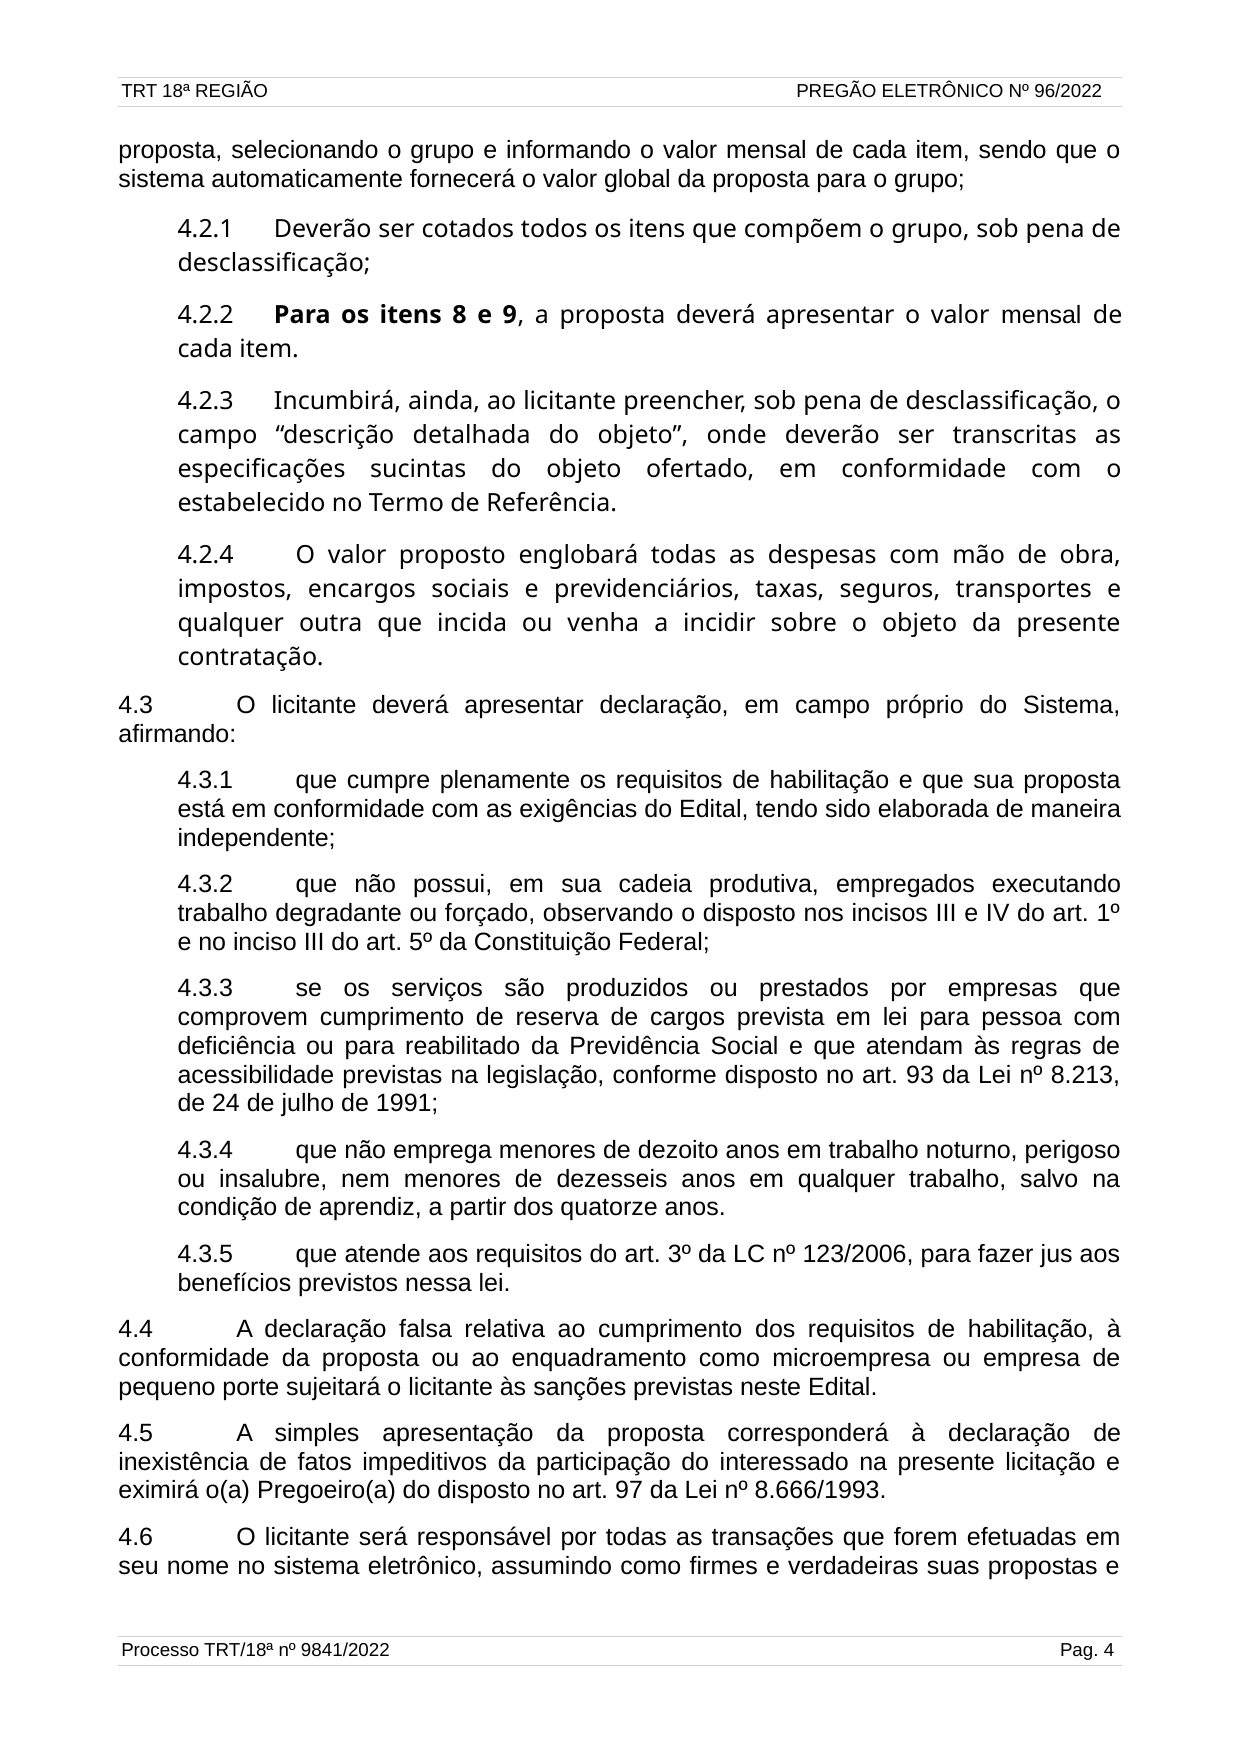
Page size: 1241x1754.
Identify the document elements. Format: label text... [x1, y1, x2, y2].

list 4.2.1 Deverão ser cotados todos os itens que compõem o grupo, sob pena de desclassificação; [177, 211, 1122, 279]
list 4.2.4 O valor proposto englobará todas as despesas com mão de obra, impostos, encargos sociais e previdenciários, taxas, seguros, transportes e qualquer outra que incida ou venha a incidir sobre o objeto da presente contratação. [177, 536, 1122, 673]
text 4.3.4 que não emprega menores de dezoito anos em trabalho noturno, perigoso ou insalubre, nem menores de dezesseis anos em qualquer trabalho, salvo na condição de aprendiz, a partir dos quatorze anos. [177, 1135, 1122, 1221]
text 4.5 A simples apresentação da proposta corresponderá à declaração de inexistência de fatos impeditivos da participação do interessado na presente licitação e eximirá o(a) Pregoeiro(a) do disposto no art. 97 da Lei nº 8.666/1993. [118, 1418, 1122, 1504]
list 4.2.3 Incumbirá, ainda, ao licitante preencher, sob pena de desclassificação, o campo “descrição detalhada do objeto”, onde deverão ser transcritas as especificações sucintas do objeto ofertado, em conformidade com o estabelecido no Termo de Referência. [177, 382, 1122, 519]
text 4.3.3 se os serviços são produzidos ou prestados por empresas que comprovem cumprimento de reserva de cargos prevista em lei para pessoa com deficiência ou para reabilitado da Previdência Social e que atendam às regras de acessibilidade previstas na legislação, conforme disposto no art. 93 da Lei nº 8.213, de 24 de julho de 1991; [177, 973, 1122, 1117]
text 4.3.2 que não possui, em sua cadeia produtiva, empregados executando trabalho degradante ou forçado, observando o disposto nos incisos III e IV do art. 1º e no inciso III do art. 5º da Constituição Federal; [177, 869, 1122, 956]
list proposta, selecionando o grupo e informando o valor mensal de cada item, sendo que o sistema automaticamente fornecerá o valor global da proposta para o grupo; [118, 136, 1122, 193]
text 4.3.5 que atende aos requisitos do art. 3º da LC nº 123/2006, para fazer jus aos benefícios previstos nessa lei. [177, 1239, 1122, 1296]
text 4.4 A declaração falsa relativa ao cumprimento dos requisitos de habilitação, à conformidade da proposta ou ao enquadramento como microempresa ou empresa de pequeno porte sujeitará o licitante às sanções previstas neste Edital. [118, 1314, 1122, 1400]
text 4.3.1 que cumpre plenamente os requisitos de habilitação e que sua proposta está em conformidade com as exigências do Edital, tendo sido elaborada de maneira independente; [177, 766, 1122, 852]
list 4.2.2 Para os itens 8 e 9, a proposta deverá apresentar o valor mensal de cada item. [177, 297, 1122, 365]
text 4.3 O licitante deverá apresentar declaração, em campo próprio do Sistema, afirmando: [118, 690, 1122, 748]
list 4.6 O licitante será responsável por todas as transações que forem efetuadas em seu nome no sistema eletrônico, assumindo como firmes e verdadeiras suas propostas e [118, 1522, 1122, 1579]
